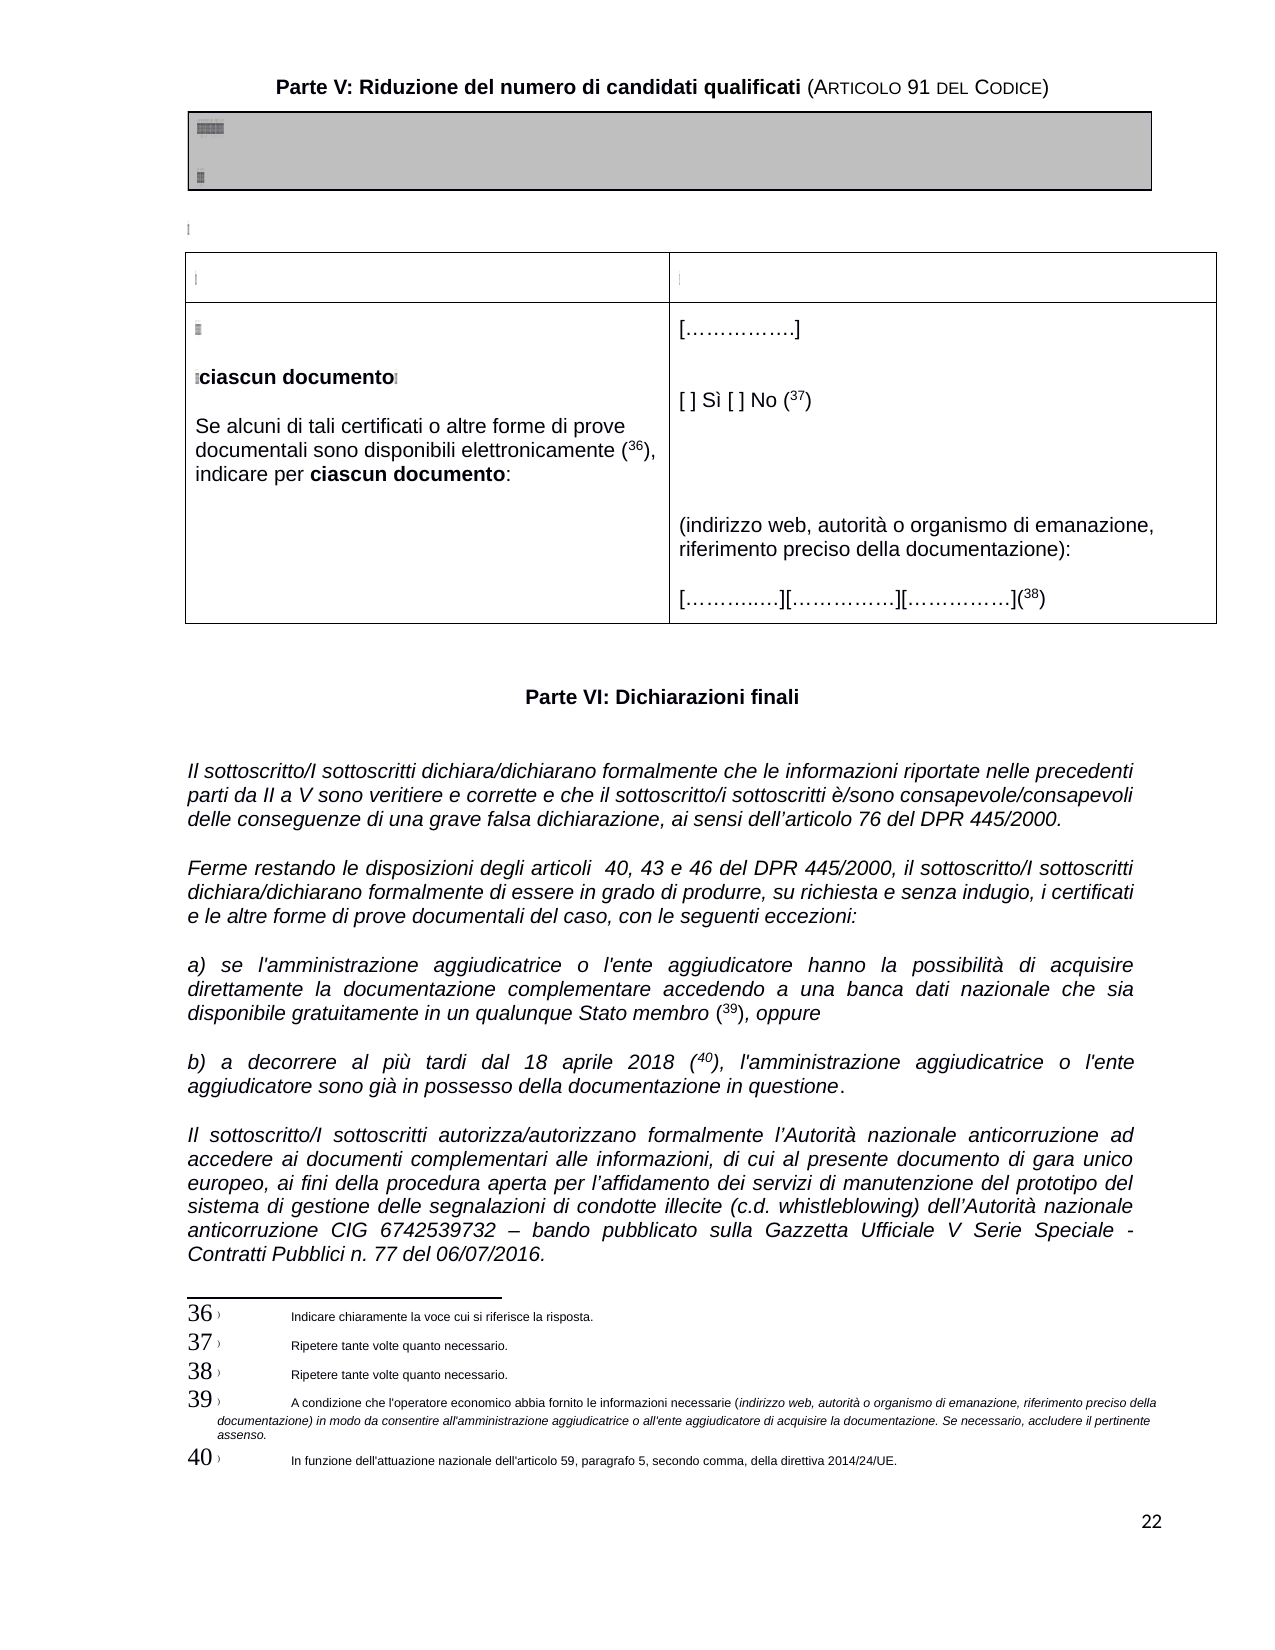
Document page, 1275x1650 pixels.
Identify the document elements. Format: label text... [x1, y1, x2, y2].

text b) a decorrere al più tardi dal 18 aprile 2018 (), l'amministrazione aggiudicatrice o l'ente aggiudicatore sono già in possesso della documentazione in questione. [187, 1049, 1137, 1097]
title Parte VI: Dichiarazioni finali [187, 685, 1137, 709]
table_cell Di soddisfare i criteri e le regole obiettivi e non discriminatori da applicare per limitare il numero di candidati, come di seguito indicato : Se sono richiesti determinati certificati o altre forme di prove documentali, indicare per ciascun documento se l'operatore economico dispone dei documenti richiesti: Se alcuni di tali certificati o altre forme di prove documentali sono disponibili elettronicamente (), indicare per ciascun documento: [186, 303, 669, 622]
text ) A condizione che l'operatore economico abbia fornito le informazioni necessarie (indirizzo web, autorità o organismo di emanazione, riferimento preciso della documentazione) in modo da consentire all'amministrazione aggiudicatrice o all'ente aggiudicatore di acquisire la documentazione. Se necessario, accludere il pertinente assenso. [187, 1384, 1197, 1442]
table_header Risposta: [670, 253, 1216, 302]
text Il sottoscritto/I sottoscritti autorizza/autorizzano formalmente l’Autorità nazionale anticorruzione ad accedere ai documenti complementari alle informazioni, di cui al presente documento di gara unico europeo, ai fini della procedura aperta per l’affidamento dei servizi di manutenzione del prototipo del sistema di gestione delle segnalazioni di condotte illecite (c.d. whistleblowing) dell’Autorità nazionale anticorruzione CIG 6742539732 – bando pubblicato sulla Gazzetta Ufficiale V Serie Speciale - Contratti Pubblici n. 77 del 06/07/2016. [187, 1122, 1137, 1266]
text Il sottoscritto/I sottoscritti dichiara/dichiarano formalmente che le informazioni riportate nelle precedenti parti da II a V sono veritiere e corrette e che il sottoscritto/i sottoscritti è/sono consapevole/consapevoli delle conseguenze di una grave falsa dichiarazione, ai sensi dell’articolo 76 del DPR 445/2000. [187, 759, 1137, 831]
text ) In funzione dell'attuazione nazionale dell'articolo 59, paragrafo 5, secondo comma, della direttiva 2014/24/UE. [187, 1442, 1197, 1471]
text a) se l'amministrazione aggiudicatrice o l'ente aggiudicatore hanno la possibilità di acquisire direttamente la documentazione complementare accedendo a una banca dati nazionale che sia disponibile gratuitamente in un qualunque Stato membro (), oppure [187, 953, 1137, 1024]
text Ferme restando le disposizioni degli articoli 40, 43 e 46 del DPR 445/2000, il sottoscritto/I sottoscritti dichiara/dichiarano formalmente di essere in grado di produrre, su richiesta e senza indugio, i certificati e le altre forme di prove documentali del caso, con le seguenti eccezioni: [187, 856, 1137, 928]
text Solo per le procedure ristrette, le procedure competitive con negoziazione, le procedure di dialogo competitivo e i partenariati per l'innovazione: [189, 160, 1151, 189]
table_cell […………….] [ ] Sì [ ] No () (indirizzo web, autorità o organismo di emanazione, riferimento preciso della documentazione): [………..…][……………][……………]() [670, 303, 1216, 622]
text L'operatore economico dichiara: [187, 216, 1137, 239]
text L'operatore economico deve fornire informazioni solo se l'amministrazione aggiudicatrice o l'ente aggiudicatore ha specificato i criteri e le regole obiettivi e non discriminatori da applicare per limitare il numero di candidati che saranno invitati a presentare un'offerta o a partecipare al dialogo. Tali informazioni, che possono essere accompagnate da condizioni relative ai (tipi di) certificati o alle forme di prove documentali da produrre eventualmente, sono riportate nell'avviso o bando pertinente o nei documenti di gara ivi citati. [189, 113, 1151, 138]
text Parte V: Riduzione del numero di candidati qualificati (Articolo 91 del Codice) [187, 75, 1137, 99]
table_header Riduzione del numero [186, 253, 669, 302]
